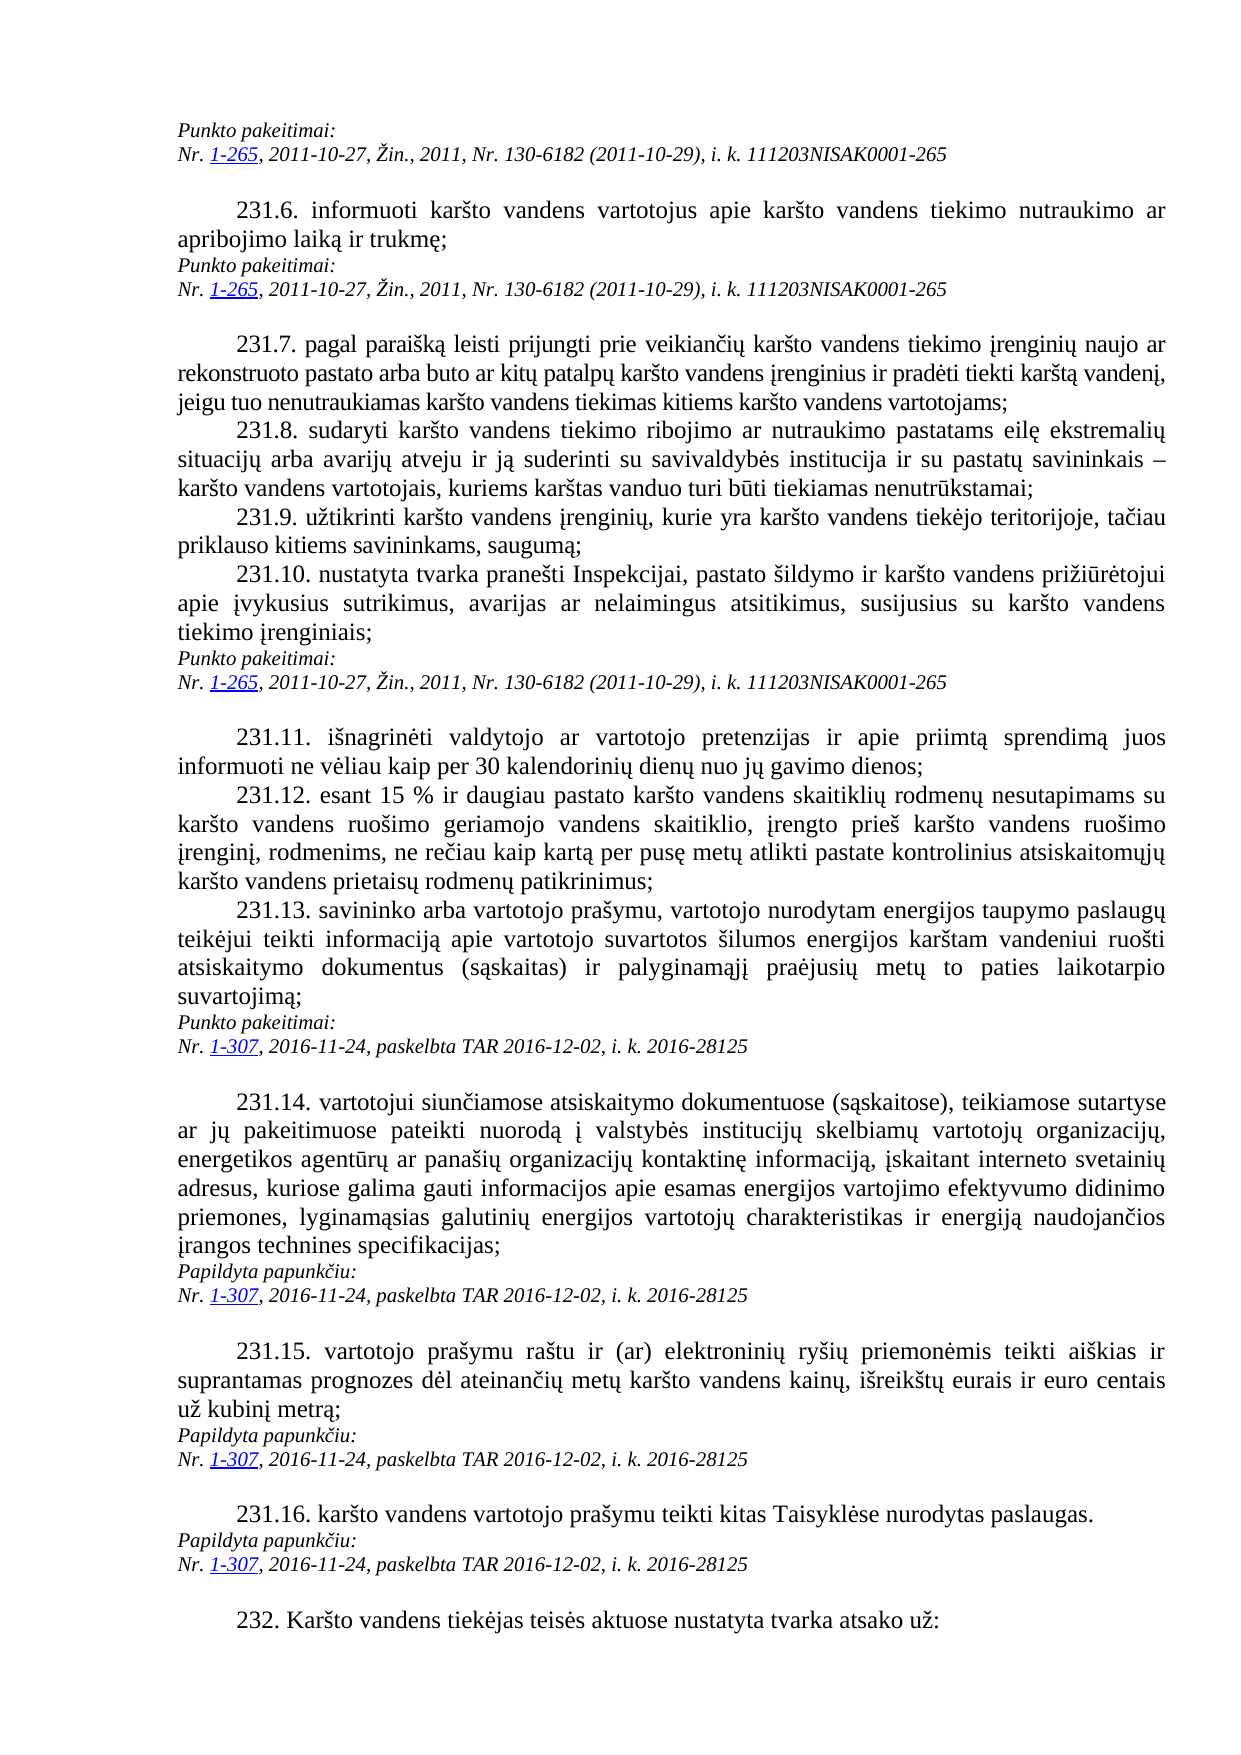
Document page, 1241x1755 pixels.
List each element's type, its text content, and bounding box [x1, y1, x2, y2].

text Nr. 1-265, 2011-10-27, Žin., 2011, Nr. 130-6182 (2011-10-29), i. k. 111203NISAK0001-265 [177, 142, 1166, 166]
text 231.14. vartotojui siunčiamose atsiskaitymo dokumentuose (sąskaitose), teikiamose sutartyse ar jų pakeitimuose pateikti nuorodą į valstybės institucijų skelbiamų vartotojų organizacijų, energetikos agentūrų ar panašių organizacijų kontaktinę informaciją, įskaitant interneto svetainių adresus, kuriose galima gauti informacijos apie esamas energijos vartojimo efektyvumo didinimo priemones, lyginamąsias galutinių energijos vartotojų charakteristikas ir energiją naudojančios įrangos technines specifikacijas; [177, 1087, 1166, 1259]
text 231.9. užtikrinti karšto vandens įrenginių, kurie yra karšto vandens tiekėjo teritorijoje, tačiau priklauso kitiems savininkams, saugumą; [177, 502, 1166, 559]
text Nr. 1-307, 2016-11-24, paskelbta TAR 2016-12-02, i. k. 2016-28125 [177, 1552, 1166, 1576]
text Nr. 1-307, 2016-11-24, paskelbta TAR 2016-12-02, i. k. 2016-28125 [177, 1447, 1166, 1471]
text 232. Karšto vandens tiekėjas teisės aktuose nustatyta tvarka atsako už: [177, 1605, 1166, 1634]
text 231.13. savininko arba vartotojo prašymu, vartotojo nurodytam energijos taupymo paslaugų teikėjui teikti informaciją apie vartotojo suvartotos šilumos energijos karštam vandeniui ruošti atsiskaitymo dokumentus (sąskaitas) ir palyginamąjį praėjusių metų to paties laikotarpio suvartojimą; [177, 895, 1166, 1010]
text 231.6. informuoti karšto vandens vartotojus apie karšto vandens tiekimo nutraukimo ar apribojimo laiką ir trukmę; [177, 195, 1166, 252]
text 231.8. sudaryti karšto vandens tiekimo ribojimo ar nutraukimo pastatams eilę ekstremalių situacijų arba avarijų atveju ir ją suderinti su savivaldybės institucija ir su pastatų savininkais – karšto vandens vartotojais, kuriems karštas vanduo turi būti tiekiamas nenutrūkstamai; [177, 416, 1166, 502]
text Papildyta papunkčiu: [177, 1528, 1166, 1552]
text 231.15. vartotojo prašymu raštu ir (ar) elektroninių ryšių priemonėmis teikti aiškias ir suprantamas prognozes dėl ateinančių metų karšto vandens kainų, išreikštų eurais ir euro centais už kubinį metrą; [177, 1336, 1166, 1422]
text 231.12. esant 15 % ir daugiau pastato karšto vandens skaitiklių rodmenų nesutapimams su karšto vandens ruošimo geriamojo vandens skaitiklio, įrengto prieš karšto vandens ruošimo įrenginį, rodmenims, ne rečiau kaip kartą per pusę metų atlikti pastate kontrolinius atsiskaitomųjų karšto vandens prietaisų rodmenų patikrinimus; [177, 780, 1166, 895]
text Punkto pakeitimai: [177, 252, 1166, 277]
text Nr. 1-265, 2011-10-27, Žin., 2011, Nr. 130-6182 (2011-10-29), i. k. 111203NISAK0001-265 [177, 670, 1166, 694]
text 231.7. pagal paraišką leisti prijungti prie veikiančių karšto vandens tiekimo įrenginių naujo ar rekonstruoto pastato arba buto ar kitų patalpų karšto vandens įrenginius ir pradėti tiekti karštą vandenį, jeigu tuo nenutraukiamas karšto vandens tiekimas kitiems karšto vandens vartotojams; [177, 329, 1166, 416]
text 231.11. išnagrinėti valdytojo ar vartotojo pretenzijas ir apie priimtą sprendimą juos informuoti ne vėliau kaip per 30 kalendorinių dienų nuo jų gavimo dienos; [177, 722, 1166, 780]
text 231.10. nustatyta tvarka pranešti Inspekcijai, pastato šildymo ir karšto vandens prižiūrėtojui apie įvykusius sutrikimus, avarijas ar nelaimingus atsitikimus, susijusius su karšto vandens tiekimo įrenginiais; [177, 559, 1166, 646]
text Punkto pakeitimai: [177, 646, 1166, 670]
text Papildyta papunkčiu: [177, 1259, 1166, 1283]
text Papildyta papunkčiu: [177, 1422, 1166, 1447]
text 231.16. karšto vandens vartotojo prašymu teikti kitas Taisyklėse nurodytas paslaugas. [177, 1499, 1166, 1528]
text Nr. 1-307, 2016-11-24, paskelbta TAR 2016-12-02, i. k. 2016-28125 [177, 1034, 1166, 1058]
text Punkto pakeitimai: [177, 118, 1166, 142]
text Nr. 1-307, 2016-11-24, paskelbta TAR 2016-12-02, i. k. 2016-28125 [177, 1283, 1166, 1307]
text Punkto pakeitimai: [177, 1010, 1166, 1034]
text Nr. 1-265, 2011-10-27, Žin., 2011, Nr. 130-6182 (2011-10-29), i. k. 111203NISAK0001-265 [177, 277, 1166, 301]
